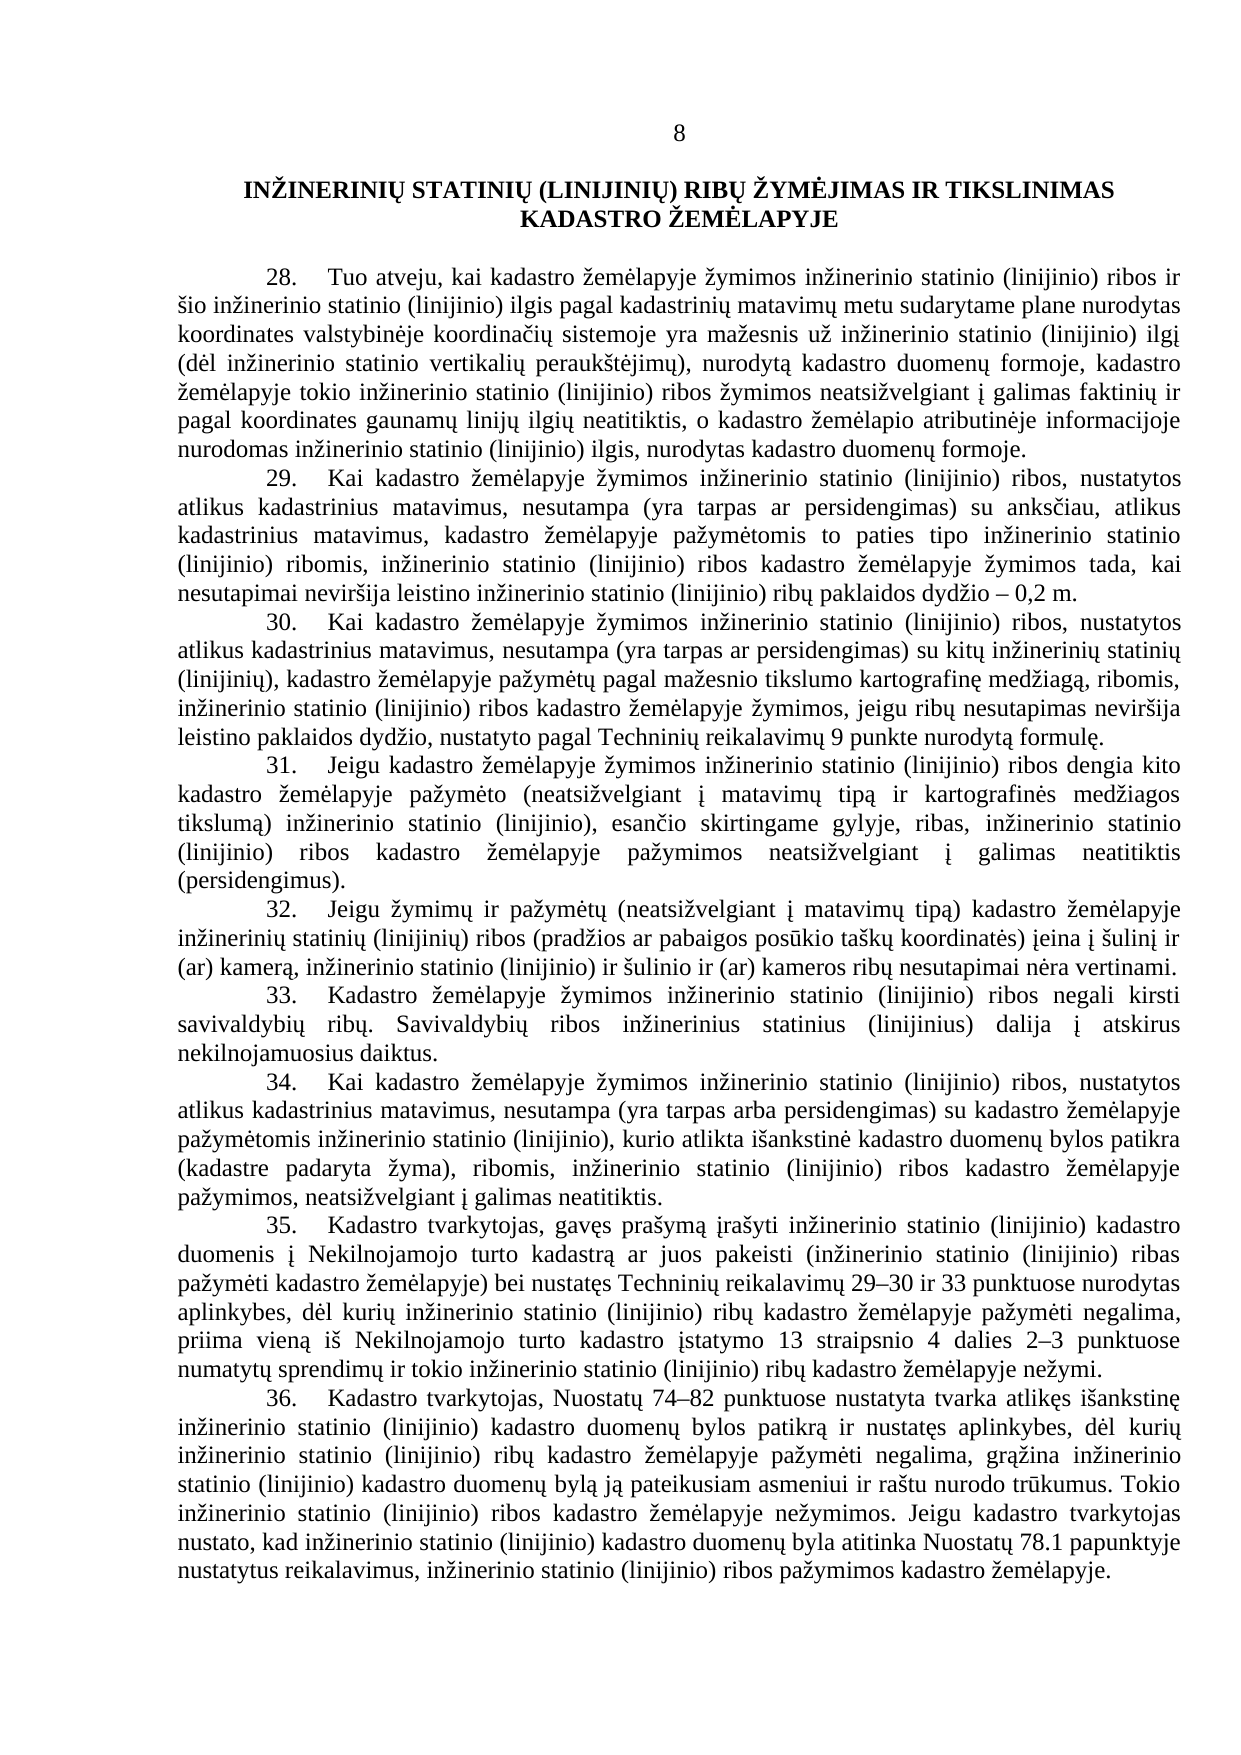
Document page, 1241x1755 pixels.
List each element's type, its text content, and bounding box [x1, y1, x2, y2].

text 28. Tuo atveju, kai kadastro žemėlapyje žymimos inžinerinio statinio (linijinio) ribos ir šio inžinerinio statinio (linijinio) ilgis pagal kadastrinių matavimų metu sudarytame plane nurodytas koordinates valstybinėje koordinačių sistemoje yra mažesnis už inžinerinio statinio (linijinio) ilgį (dėl inžinerinio statinio vertikalių peraukštėjimų), nurodytą kadastro duomenų formoje, kadastro žemėlapyje tokio inžinerinio statinio (linijinio) ribos žymimos neatsižvelgiant į galimas faktinių ir pagal koordinates gaunamų linijų ilgių neatitiktis, o kadastro žemėlapio atributinėje informacijoje nurodomas inžinerinio statinio (linijinio) ilgis, nurodytas kadastro duomenų formoje. [177, 262, 1181, 463]
text 29. Kai kadastro žemėlapyje žymimos inžinerinio statinio (linijinio) ribos, nustatytos atlikus kadastrinius matavimus, nesutampa (yra tarpas ar persidengimas) su anksčiau, atlikus kadastrinius matavimus, kadastro žemėlapyje pažymėtomis to paties tipo inžinerinio statinio (linijinio) ribomis, inžinerinio statinio (linijinio) ribos kadastro žemėlapyje žymimos tada, kai nesutapimai neviršija leistino inžinerinio statinio (linijinio) ribų paklaidos dydžio – 0,2 m. [177, 463, 1181, 607]
text 36. Kadastro tvarkytojas, Nuostatų 74–82 punktuose nustatyta tvarka atlikęs išankstinę inžinerinio statinio (linijinio) kadastro duomenų bylos patikrą ir nustatęs aplinkybes, dėl kurių inžinerinio statinio (linijinio) ribų kadastro žemėlapyje pažymėti negalima, grąžina inžinerinio statinio (linijinio) kadastro duomenų bylą ją pateikusiam asmeniui ir raštu nurodo trūkumus. Tokio inžinerinio statinio (linijinio) ribos kadastro žemėlapyje nežymimos. Jeigu kadastro tvarkytojas nustato, kad inžinerinio statinio (linijinio) kadastro duomenų byla atitinka Nuostatų 78.1 papunktyje nustatytus reikalavimus, inžinerinio statinio (linijinio) ribos pažymimos kadastro žemėlapyje. [177, 1383, 1181, 1584]
text 35. Kadastro tvarkytojas, gavęs prašymą įrašyti inžinerinio statinio (linijinio) kadastro duomenis į Nekilnojamojo turto kadastrą ar juos pakeisti (inžinerinio statinio (linijinio) ribas pažymėti kadastro žemėlapyje) bei nustatęs Techninių reikalavimų 29–30 ir 33 punktuose nurodytas aplinkybes, dėl kurių inžinerinio statinio (linijinio) ribų kadastro žemėlapyje pažymėti negalima, priima vieną iš Nekilnojamojo turto kadastro įstatymo 13 straipsnio 4 dalies 2–3 punktuose numatytų sprendimų ir tokio inžinerinio statinio (linijinio) ribų kadastro žemėlapyje nežymi. [177, 1211, 1181, 1383]
text 31. Jeigu kadastro žemėlapyje žymimos inžinerinio statinio (linijinio) ribos dengia kito kadastro žemėlapyje pažymėto (neatsižvelgiant į matavimų tipą ir kartografinės medžiagos tikslumą) inžinerinio statinio (linijinio), esančio skirtingame gylyje, ribas, inžinerinio statinio (linijinio) ribos kadastro žemėlapyje pažymimos neatsižvelgiant į galimas neatitiktis (persidengimus). [177, 751, 1181, 894]
text 32. Jeigu žymimų ir pažymėtų (neatsižvelgiant į matavimų tipą) kadastro žemėlapyje inžinerinių statinių (linijinių) ribos (pradžios ar pabaigos posūkio taškų koordinatės) įeina į šulinį ir (ar) kamerą, inžinerinio statinio (linijinio) ir šulinio ir (ar) kameros ribų nesutapimai nėra vertinami. [177, 894, 1181, 981]
text 33. Kadastro žemėlapyje žymimos inžinerinio statinio (linijinio) ribos negali kirsti savivaldybių ribų. Savivaldybių ribos inžinerinius statinius (linijinius) dalija į atskirus nekilnojamuosius daiktus. [177, 981, 1181, 1067]
text INŽINERINIŲ STATINIŲ (LINIJINIŲ) RIBŲ ŽYMĖJIMAS IR TIKSLINIMAS KADASTRO ŽEMĖLAPYJE [177, 176, 1181, 233]
text 34. Kai kadastro žemėlapyje žymimos inžinerinio statinio (linijinio) ribos, nustatytos atlikus kadastrinius matavimus, nesutampa (yra tarpas arba persidengimas) su kadastro žemėlapyje pažymėtomis inžinerinio statinio (linijinio), kurio atlikta išankstinė kadastro duomenų bylos patikra (kadastre padaryta žyma), ribomis, inžinerinio statinio (linijinio) ribos kadastro žemėlapyje pažymimos, neatsižvelgiant į galimas neatitiktis. [177, 1067, 1181, 1211]
text 30. Kai kadastro žemėlapyje žymimos inžinerinio statinio (linijinio) ribos, nustatytos atlikus kadastrinius matavimus, nesutampa (yra tarpas ar persidengimas) su kitų inžinerinių statinių (linijinių), kadastro žemėlapyje pažymėtų pagal mažesnio tikslumo kartografinę medžiagą, ribomis, inžinerinio statinio (linijinio) ribos kadastro žemėlapyje žymimos, jeigu ribų nesutapimas neviršija leistino paklaidos dydžio, nustatyto pagal Techninių reikalavimų 9 punkte nurodytą formulę. [177, 607, 1181, 751]
